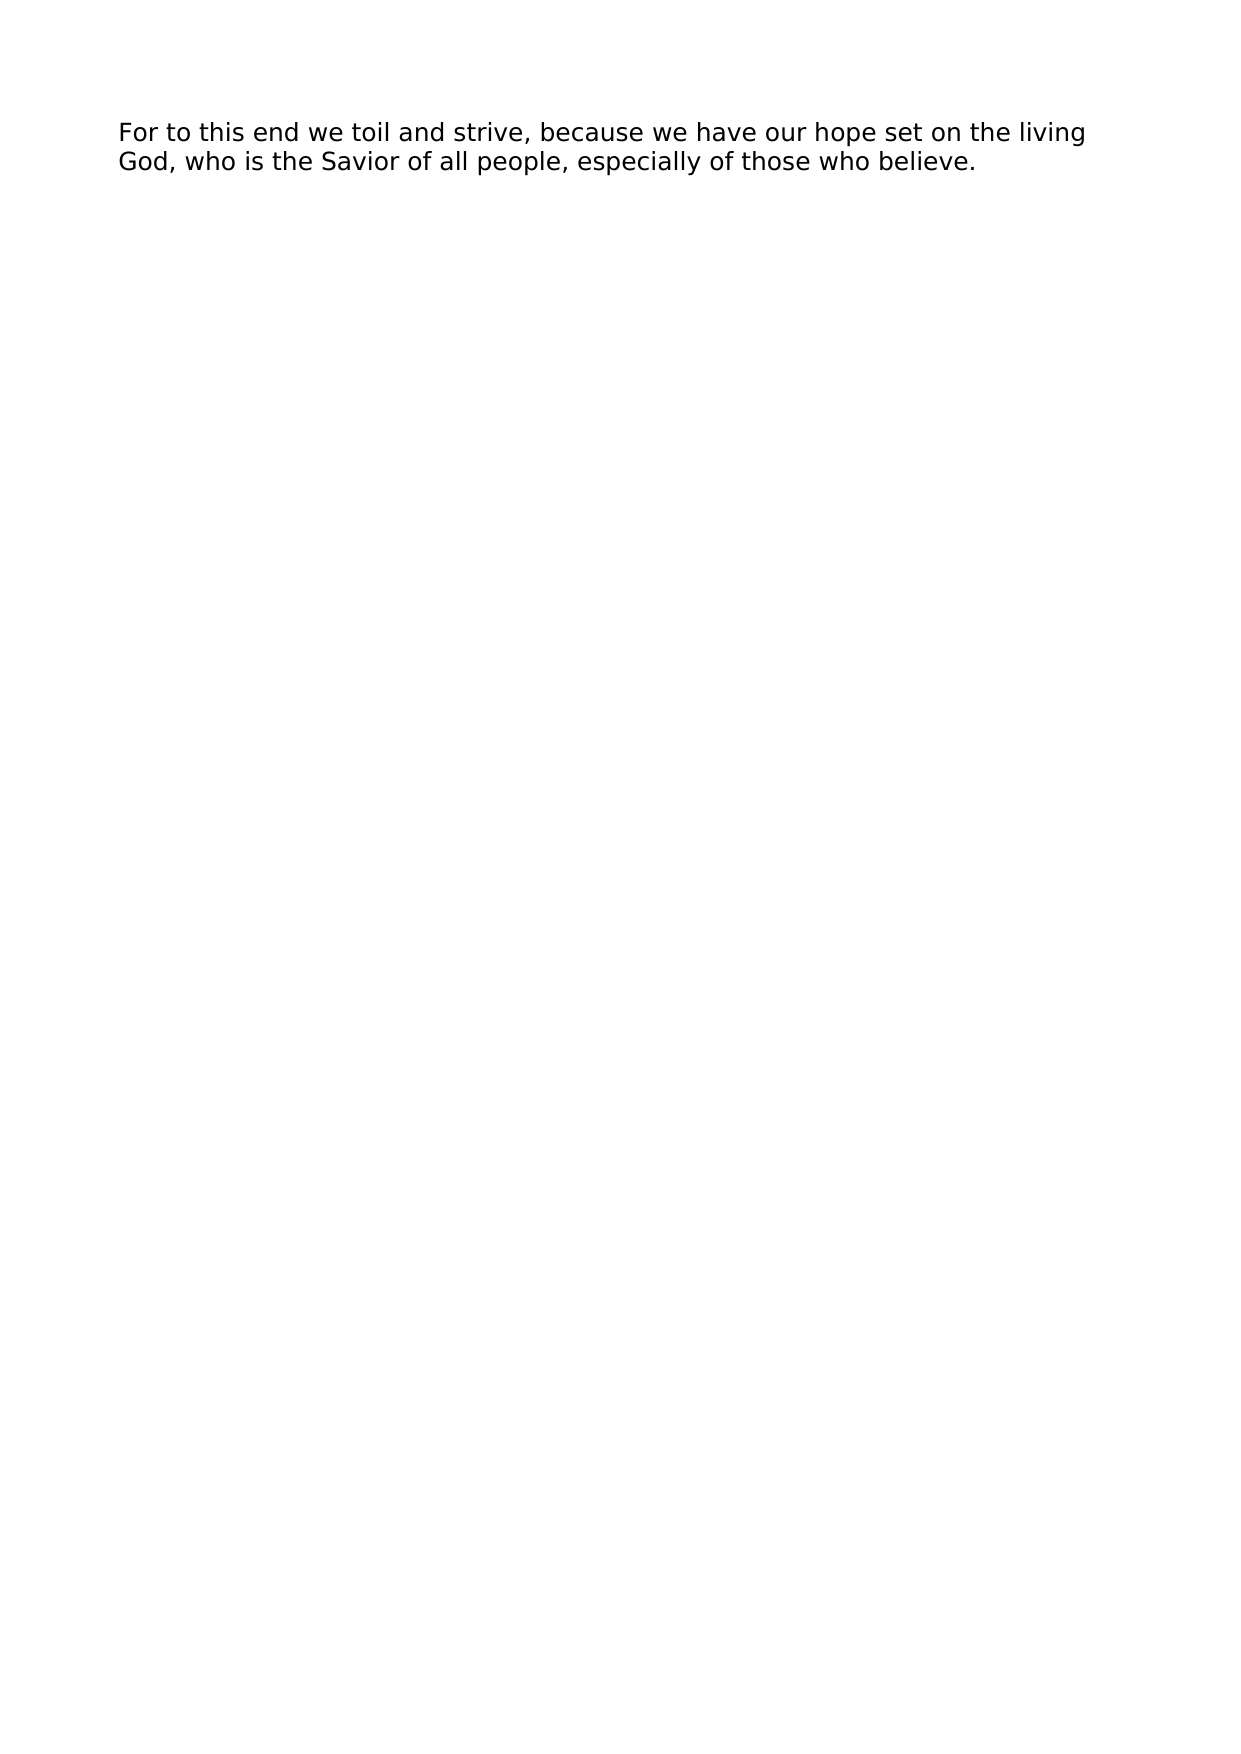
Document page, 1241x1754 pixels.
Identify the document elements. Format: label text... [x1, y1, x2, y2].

text For to this end we toil and strive, because we have our hope set on the living God, who is the Savior of all people, especially of those who believe. [118, 118, 1122, 176]
